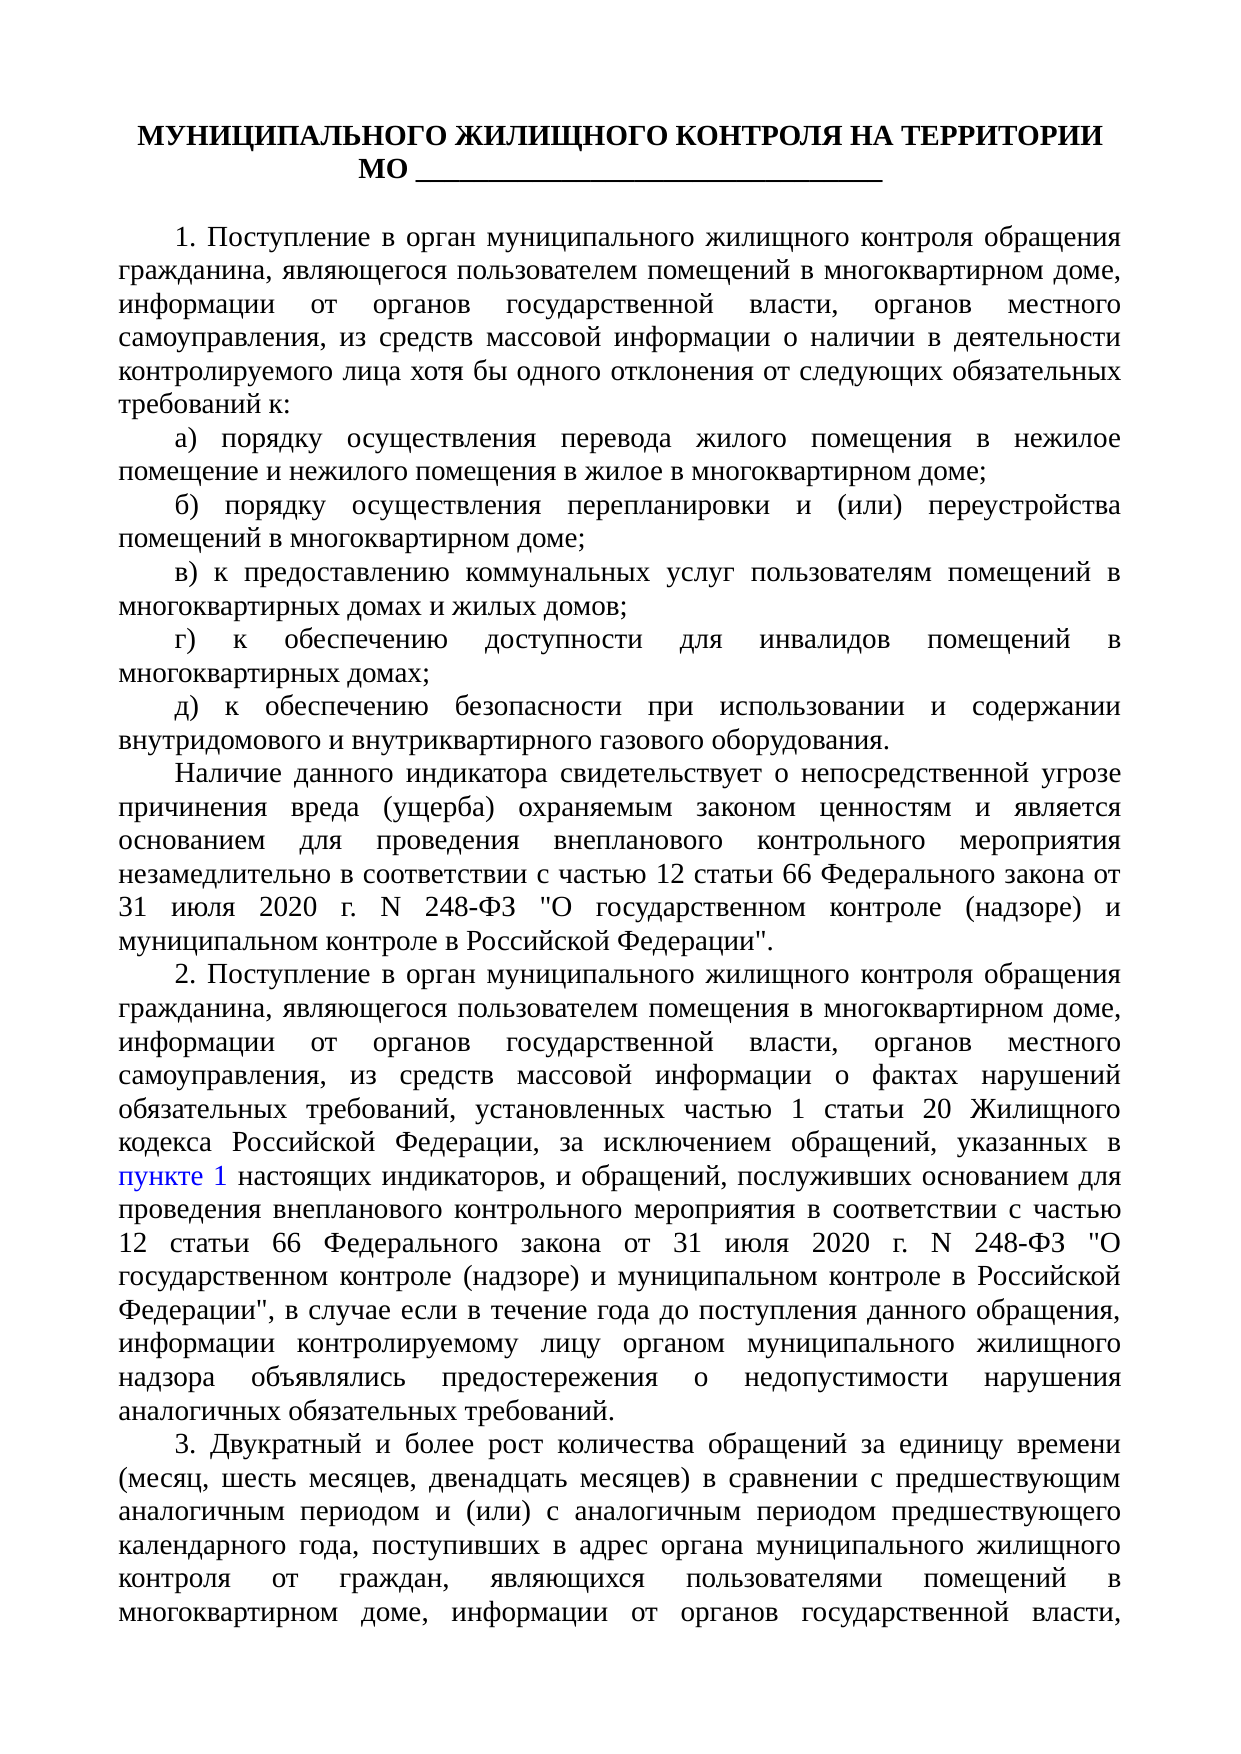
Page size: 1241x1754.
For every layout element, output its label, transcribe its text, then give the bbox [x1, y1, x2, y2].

text Наличие данного индикатора свидетельствует о непосредственной угрозе причинения вреда (ущерба) охраняемым законом ценностям и является основанием для проведения внепланового контрольного мероприятия незамедлительно в соответствии с частью 12 статьи 66 Федерального закона от 31 июля 2020 г. N 248-ФЗ "О государственном контроле (надзоре) и муниципальном контроле в Российской Федерации". [118, 755, 1122, 957]
text б) порядку осуществления перепланировки и (или) переустройства помещений в многоквартирном доме; [118, 487, 1122, 554]
text д) к обеспечению безопасности при использовании и содержании внутридомового и внутриквартирного газового оборудования. [118, 688, 1122, 755]
text а) порядку осуществления перевода жилого помещения в нежилое помещение и нежилого помещения в жилое в многоквартирном доме; [118, 420, 1122, 487]
text 3. Двукратный и более рост количества обращений за единицу времени (месяц, шесть месяцев, двенадцать месяцев) в сравнении с предшествующим аналогичным периодом и (или) с аналогичным периодом предшествующего календарного года, поступивших в адрес органа муниципального жилищного контроля от граждан, являющихся пользователями помещений в многоквартирном доме, информации от органов государственной власти, [118, 1426, 1122, 1627]
text в) к предоставлению коммунальных услуг пользователям помещений в многоквартирных домах и жилых домов; [118, 554, 1122, 621]
text 1. Поступление в орган муниципального жилищного контроля обращения гражданина, являющегося пользователем помещений в многоквартирном доме, информации от органов государственной власти, органов местного самоуправления, из средств массовой информации о наличии в деятельности контролируемого лица хотя бы одного отклонения от следующих обязательных требований к: [118, 219, 1122, 420]
text МО ________________________________ [118, 152, 1122, 185]
text МУНИЦИПАЛЬНОГО ЖИЛИЩНОГО КОНТРОЛЯ НА ТЕРРИТОРИИ [118, 118, 1122, 152]
text 2. Поступление в орган муниципального жилищного контроля обращения гражданина, являющегося пользователем помещения в многоквартирном доме, информации от органов государственной власти, органов местного самоуправления, из средств массовой информации о фактах нарушений обязательных требований, установленных частью 1 статьи 20 Жилищного кодекса Российской Федерации, за исключением обращений, указанных в пункте 1 настоящих индикаторов, и обращений, послуживших основанием для проведения внепланового контрольного мероприятия в соответствии с частью 12 статьи 66 Федерального закона от 31 июля 2020 г. N 248-ФЗ "О государственном контроле (надзоре) и муниципальном контроле в Российской Федерации", в случае если в течение года до поступления данного обращения, информации контролируемому лицу органом муниципального жилищного надзора объявлялись предостережения о недопустимости нарушения аналогичных обязательных требований. [118, 957, 1122, 1426]
text г) к обеспечению доступности для инвалидов помещений в многоквартирных домах; [118, 621, 1122, 688]
